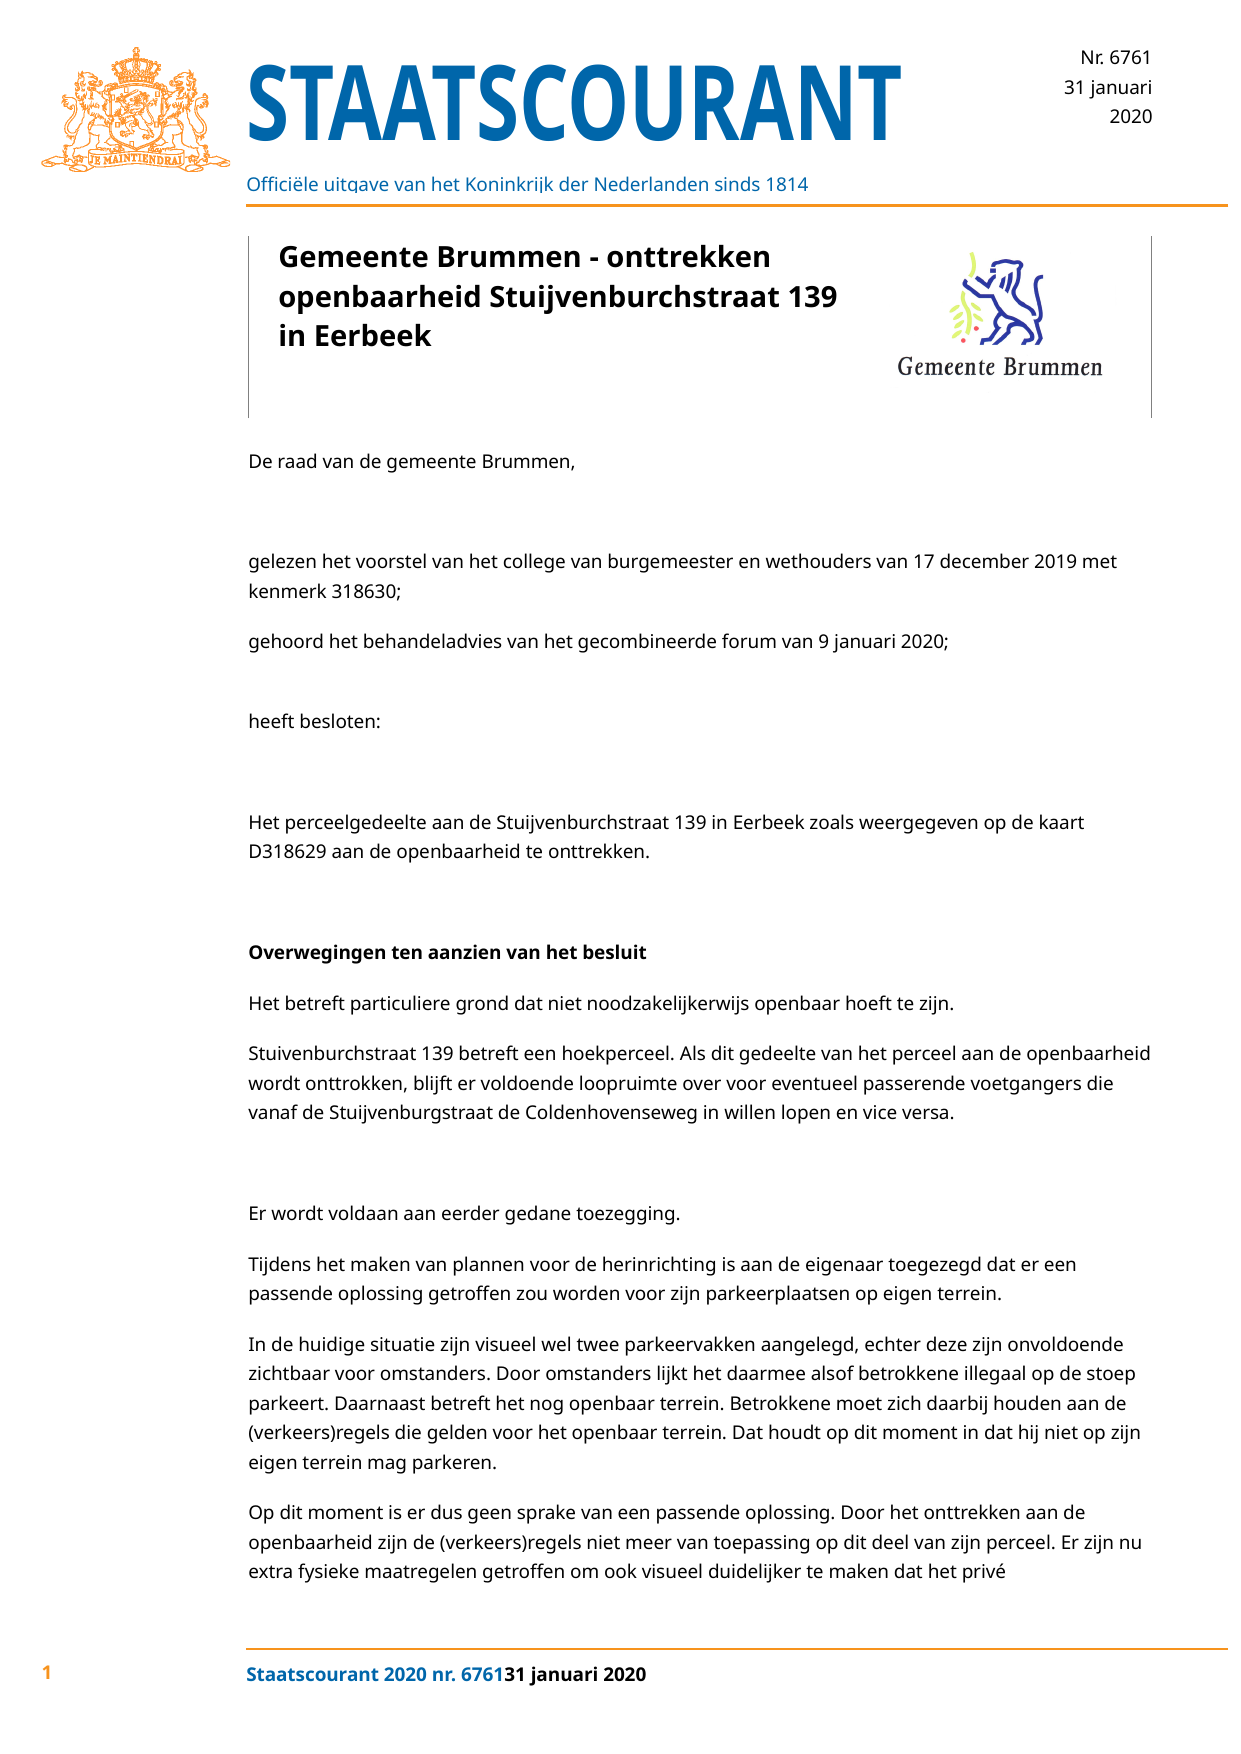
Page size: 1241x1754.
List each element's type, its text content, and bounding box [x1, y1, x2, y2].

text In de huidige situatie zijn visueel wel twee parkeervakken aangelegd, echter deze zijn onvoldoende zichtbaar voor omstanders. Door omstanders lijkt het daarmee alsof betrokkene illegaal op de stoep parkeert. Daarnaast betreft het nog openbaar terrein. Betrokkene moet zich daarbij houden aan de (verkeers)regels die gelden voor het openbaar terrein. Dat houdt op dit moment in dat hij niet op zijn eigen terrein mag parkeren. [248, 1331, 1152, 1475]
text gelezen het voorstel van het college van burgemeester en wethouders van 17 december 2019 met kenmerk 318630; [248, 549, 1152, 604]
text heeft besloten: [248, 708, 1152, 734]
table_header [850, 236, 1151, 418]
text Er wordt voldaan aan eerder gedane toezegging. [248, 1200, 1152, 1226]
picture [882, 236, 1119, 393]
text De raad van de gemeente Brummen, [248, 448, 1152, 474]
table_header Gemeente Brummen - onttrekken openbaarheid Stuijvenburchstraat 139 in Eerbeek [249, 236, 850, 418]
text Stuivenburchstraat 139 betreft een hoekperceel. Als dit gedeelte van het perceel aan de openbaarheid wordt onttrokken, blijft er voldoende loopruimte over voor eventueel passerende voetgangers die vanaf de Stuijvenburgstraat de Coldenhovenseweg in willen lopen en vice versa. [248, 1040, 1152, 1125]
text Tijdens het maken van plannen voor de herinrichting is aan de eigenaar toegezegd dat er een passende oplossing getroffen zou worden voor zijn parkeerplaatsen op eigen terrein. [248, 1251, 1152, 1306]
text Het betreft particuliere grond dat niet noodzakelijkerwijs openbaar hoeft te zijn. [248, 990, 1152, 1016]
text Overwegingen ten aanzien van het besluit [248, 939, 1152, 965]
text Het perceelgedeelte aan de Stuijvenburchstraat 139 in Eerbeek zoals weergegeven op de kaart D318629 aan de openbaarheid te onttrekken. [248, 809, 1152, 864]
text gehoord het behandeladvies van het gecombineerde forum van 9 januari 2020; [248, 629, 1152, 654]
text Op dit moment is er dus geen sprake van een passende oplossing. Door het onttrekken aan de openbaarheid zijn de (verkeers)regels niet meer van toepassing op dit deel van zijn perceel. Er zijn nu extra fysieke maatregelen getroffen om ook visueel duidelijker te maken dat het privé [248, 1499, 1152, 1584]
picture [41, 47, 231, 172]
table_header [248, 679, 1152, 705]
